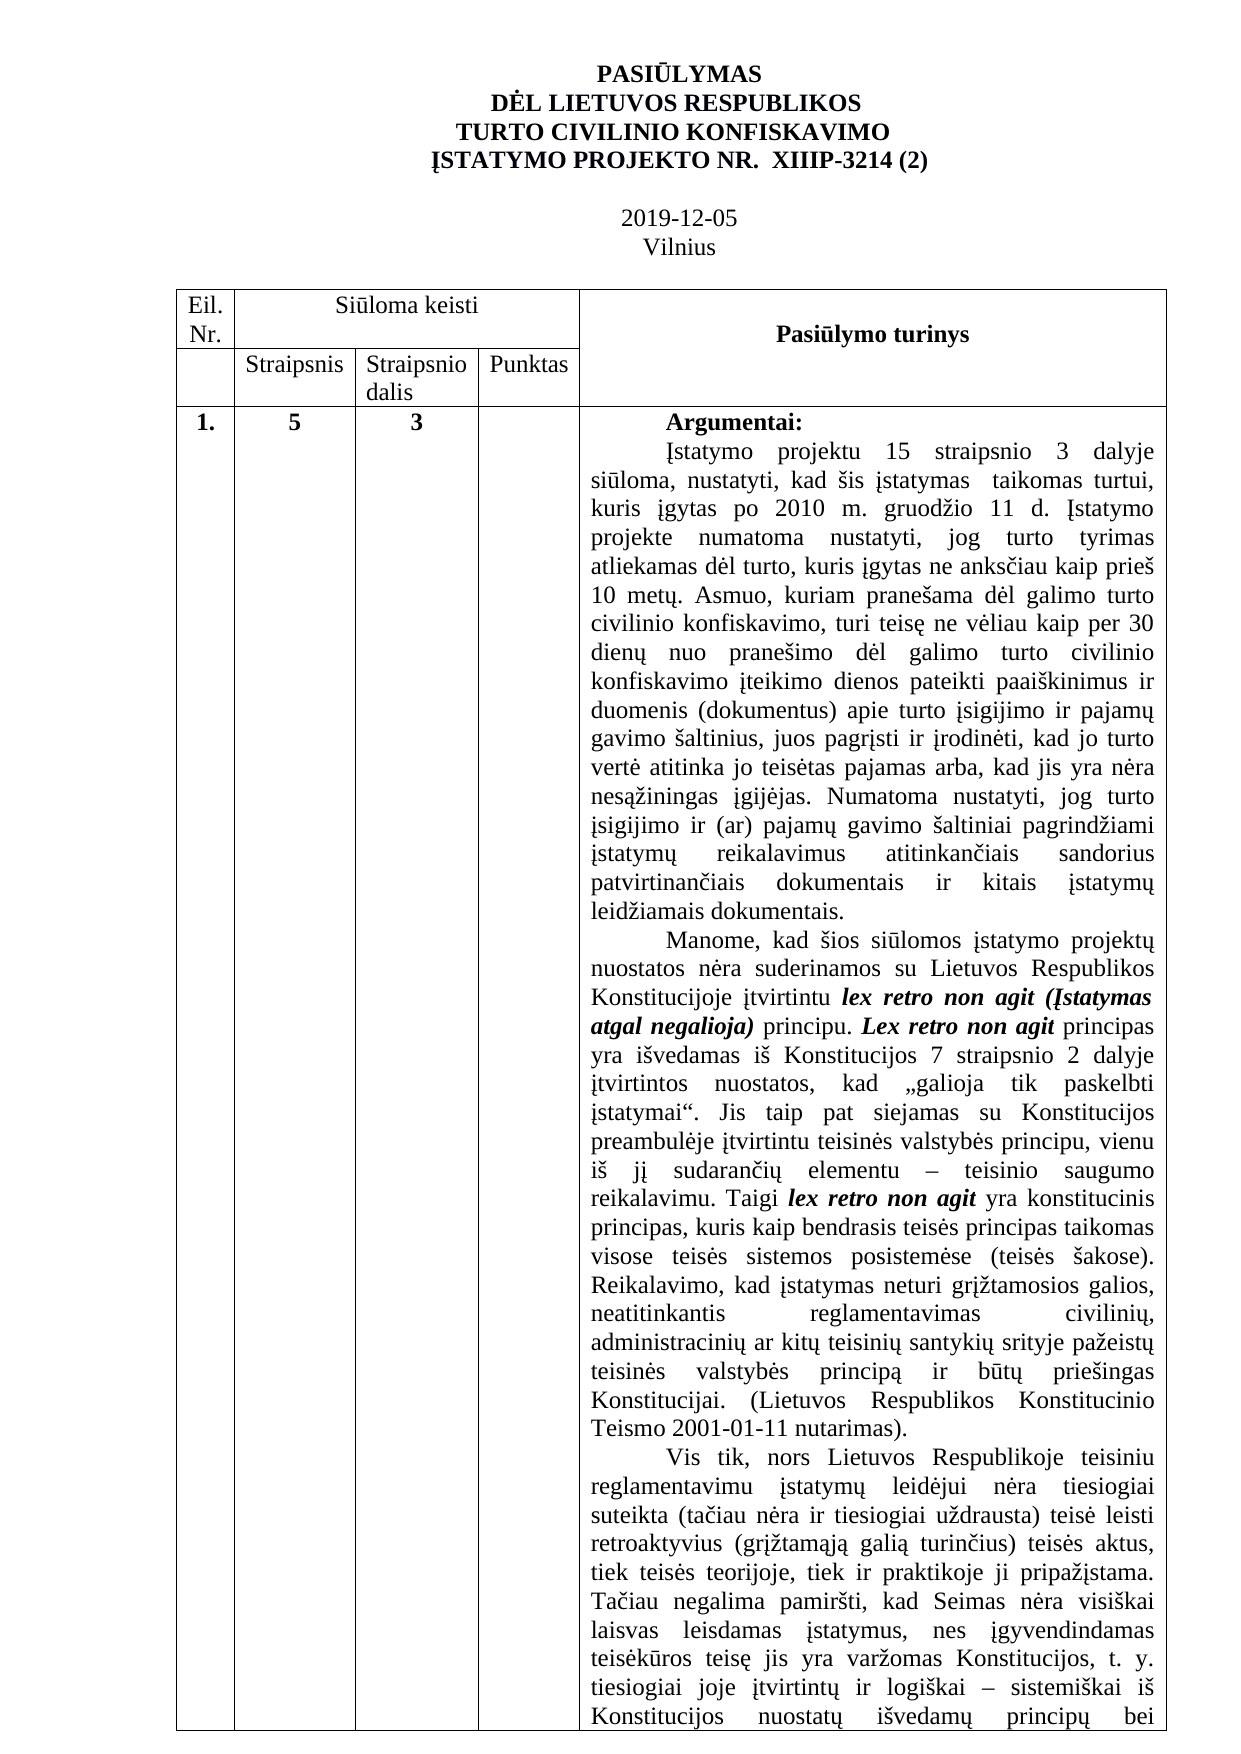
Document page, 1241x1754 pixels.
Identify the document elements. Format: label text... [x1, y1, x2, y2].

table_header Eil. Nr. [177, 290, 234, 348]
table_cell Straipsnis [235, 349, 355, 406]
table_cell 3 [356, 407, 478, 1730]
table_cell [177, 349, 234, 406]
table_header Siūloma keisti [235, 290, 579, 348]
table_cell Punktas [479, 349, 579, 406]
text Vilnius [177, 232, 1181, 260]
table_cell Argumentai: Įstatymo projektu 15 straipsnio 3 dalyje siūloma, nustatyti, kad šis įstatymas taikomas turtui, kuris įgytas po 2010 m. gruodžio 11 d. Įstatymo projekte numatoma nustatyti, jog turto tyrimas atliekamas dėl turto, kuris įgytas ne anksčiau kaip prieš 10 metų. Asmuo, kuriam pranešama dėl galimo turto civilinio konfiskavimo, turi teisę ne vėliau kaip per 30 dienų nuo pranešimo dėl galimo turto civilinio konfiskavimo įteikimo dienos pateikti paaiškinimus ir duomenis (dokumentus) apie turto įsigijimo ir pajamų gavimo šaltinius, juos pagrįsti ir įrodinėti, kad jo turto vertė atitinka jo teisėtas pajamas arba, kad jis yra nėra nesąžiningas įgijėjas. Numatoma nustatyti, jog turto įsigijimo ir (ar) pajamų gavimo šaltiniai pagrindžiami įstatymų reikalavimus atitinkančiais sandorius patvirtinančiais dokumentais ir kitais įstatymų leidžiamais dokumentais. Manome, kad šios siūlomos įstatymo projektų nuostatos nėra suderinamos su Lietuvos Respublikos Konstitucijoje įtvirtintu lex retro non agit (Įstatymas atgal negalioja) principu. Lex retro non agit principas yra išvedamas iš Konstitucijos 7 straipsnio 2 dalyje įtvirtintos nuostatos, kad „galioja tik paskelbti įstatymai“. Jis taip pat siejamas su Konstitucijos preambulėje įtvirtintu teisinės valstybės principu, vienu iš jį sudarančių elementu – teisinio saugumo reikalavimu. Taigi lex retro non agit yra konstitucinis principas, kuris kaip bendrasis teisės principas taikomas visose teisės sistemos posistemėse (teisės šakose). Reikalavimo, kad įstatymas neturi grįžtamosios galios, neatitinkantis reglamentavimas civilinių, administracinių ar kitų teisinių santykių srityje pažeistų teisinės valstybės principą ir būtų priešingas Konstitucijai. (Lietuvos Respublikos Konstitucinio Teismo 2001-01-11 nutarimas). Vis tik, nors Lietuvos Respublikoje teisiniu reglamentavimu įstatymų leidėjui nėra tiesiogiai suteikta (tačiau nėra ir tiesiogiai uždrausta) teisė leisti retroaktyvius (grįžtamąją galią turinčius) teisės aktus, tiek teisės teorijoje, tiek ir praktikoje ji pripažįstama. Tačiau negalima pamiršti, kad Seimas nėra visiškai laisvas leisdamas įstatymus, nes įgyvendindamas teisėkūros teisę jis yra varžomas Konstitucijos, t. y. tiesiogiai joje įtvirtintų ir logiškai – sistemiškai iš Konstitucijos nuostatų išvedamų principų bei [580, 407, 1166, 1730]
table_cell 1. [177, 407, 234, 1730]
text 2019-12-05 [177, 203, 1181, 232]
text DĖL LIETUVOS RESPUBLIKOS [177, 88, 1181, 117]
table_cell 5 [235, 407, 355, 1730]
text ĮSTATYMO PROJEKTO NR. XIIIP-3214 (2) [177, 145, 1181, 174]
text PASIŪLYMAS [177, 59, 1181, 88]
table_cell [479, 407, 579, 1730]
table_header Pasiūlymo turinys [580, 290, 1166, 406]
table_cell Straipsnio dalis [356, 349, 478, 406]
text TURTO CIVILINIO KONFISKAVIMO [177, 117, 1181, 145]
